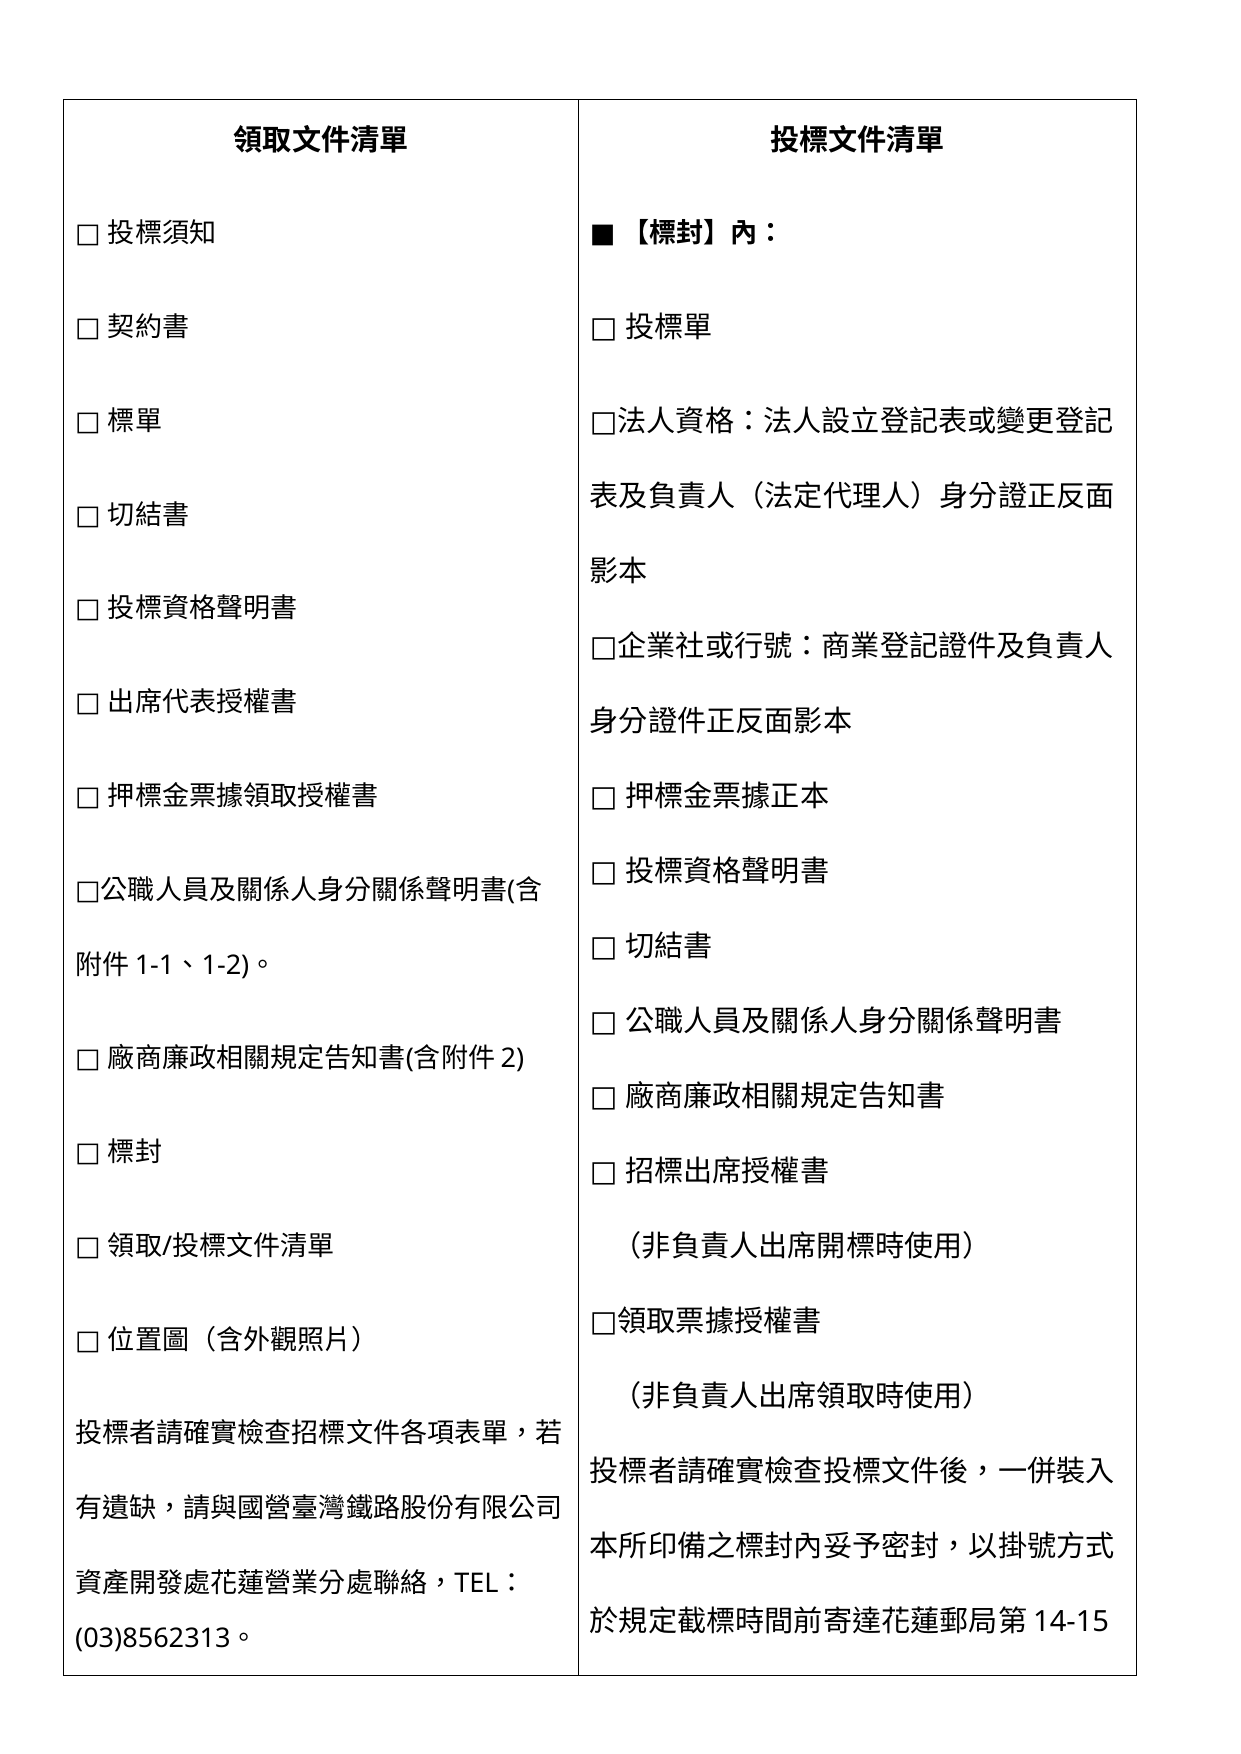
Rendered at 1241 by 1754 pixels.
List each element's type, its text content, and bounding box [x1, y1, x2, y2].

table_header 投標文件清單 ■ 【標封】內： □ 投標單 □法人資格：法人設立登記表或變更登記表及負責人（法定代理人）身分證正反面影本 □企業社或行號：商業登記證件及負責人身分證件正反面影本 □ 押標金票據正本 □ 投標資格聲明書 □ 切結書 □ 公職人員及關係人身分關係聲明書 □ 廠商廉政相關規定告知書 □ 招標出席授權書 （非負責人出席開標時使用） □領取票據授權書 （非負責人出席領取時使用） 投標者請確實檢查投標文件後，一併裝入本所印備之標封內妥予密封，以掛號方式於規定截標時間前寄達花蓮郵局第14-15 [579, 100, 1136, 1675]
table_header 領取文件清單 □ 投標須知 □ 契約書 □ 標單 □ 切結書 □ 投標資格聲明書 □ 出席代表授權書 □ 押標金票據領取授權書 □公職人員及關係人身分關係聲明書(含附件1-1、1-2)。 □ 廠商廉政相關規定告知書(含附件2) □ 標封 □ 領取/投標文件清單 □ 位置圖（含外觀照片） 投標者請確實檢查招標文件各項表單，若有遺缺，請與國營臺灣鐵路股份有限公司資產開發處花蓮營業分處聯絡，TEL：(03)8562313。 [64, 100, 578, 1675]
